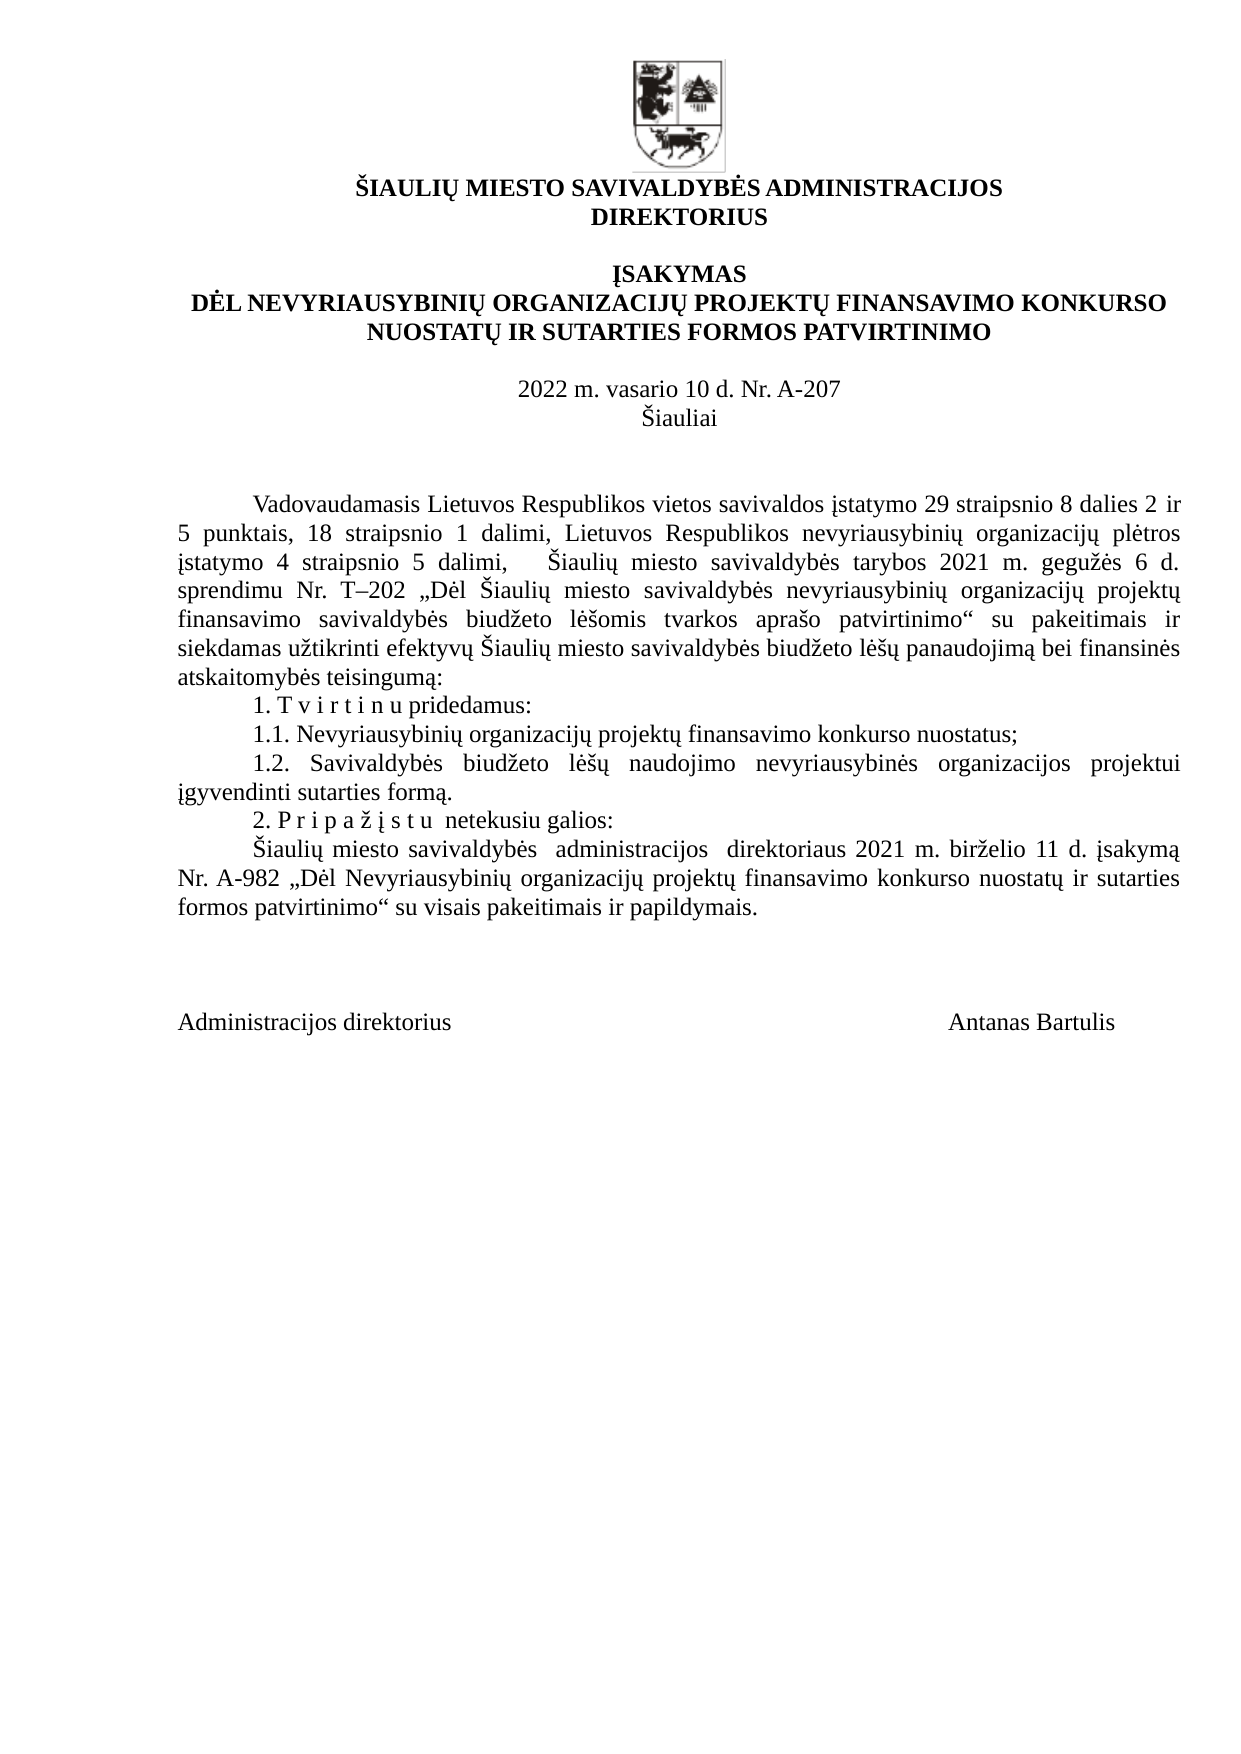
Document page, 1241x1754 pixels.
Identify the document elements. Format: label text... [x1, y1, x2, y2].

text Vadovaudamasis Lietuvos Respublikos vietos savivaldos įstatymo 29 straipsnio 8 dalies 2 ir 5 punktais, 18 straipsnio 1 dalimi, Lietuvos Respublikos nevyriausybinių organizacijų plėtros įstatymo 4 straipsnio 5 dalimi, Šiaulių miesto savivaldybės tarybos 2021 m. gegužės 6 d. sprendimu Nr. T–202 „Dėl Šiaulių miesto savivaldybės nevyriausybinių organizacijų projektų finansavimo savivaldybės biudžeto lėšomis tvarkos aprašo patvirtinimo“ su pakeitimais ir siekdamas užtikrinti efektyvų Šiaulių miesto savivaldybės biudžeto lėšų panaudojimą bei finansinės atskaitomybės teisingumą: [177, 489, 1181, 691]
text 1.1. Nevyriausybinių organizacijų projektų finansavimo konkurso nuostatus; [177, 719, 1181, 748]
text 1. T v i r t i n u pridedamus: [177, 691, 1181, 719]
text ĮSAKYMAS [177, 259, 1181, 288]
text DĖL NEVYRIAUSYBINIŲ ORGANIZACIJŲ PROJEKTŲ FINANSAVIMO KONKURSO NUOSTATŲ IR SUTARTIES FORMOS PATVIRTINIMO [177, 288, 1181, 346]
text ŠIAULIŲ MIESTO SAVIVALDYBĖS ADMINISTRACIJOS [177, 173, 1181, 202]
text Šiauliai [177, 403, 1181, 432]
text Administracijos direktorius Antanas Bartulis [177, 1007, 1181, 1036]
text DIREKTORIUS [177, 202, 1181, 231]
text 2. P r i p a ž į s t u netekusiu galios: [177, 806, 1181, 834]
text 1.2. Savivaldybės biudžeto lėšų naudojimo nevyriausybinės organizacijos projektui įgyvendinti sutarties formą. [177, 748, 1181, 806]
text 2022 m. vasario 10 d. Nr. A-207 [177, 374, 1181, 403]
text Šiaulių miesto savivaldybės administracijos direktoriaus 2021 m. birželio 11 d. įsakymą Nr. A-982 „Dėl Nevyriausybinių organizacijų projektų finansavimo konkurso nuostatų ir sutarties formos patvirtinimo“ su visais pakeitimais ir papildymais. [177, 834, 1181, 921]
